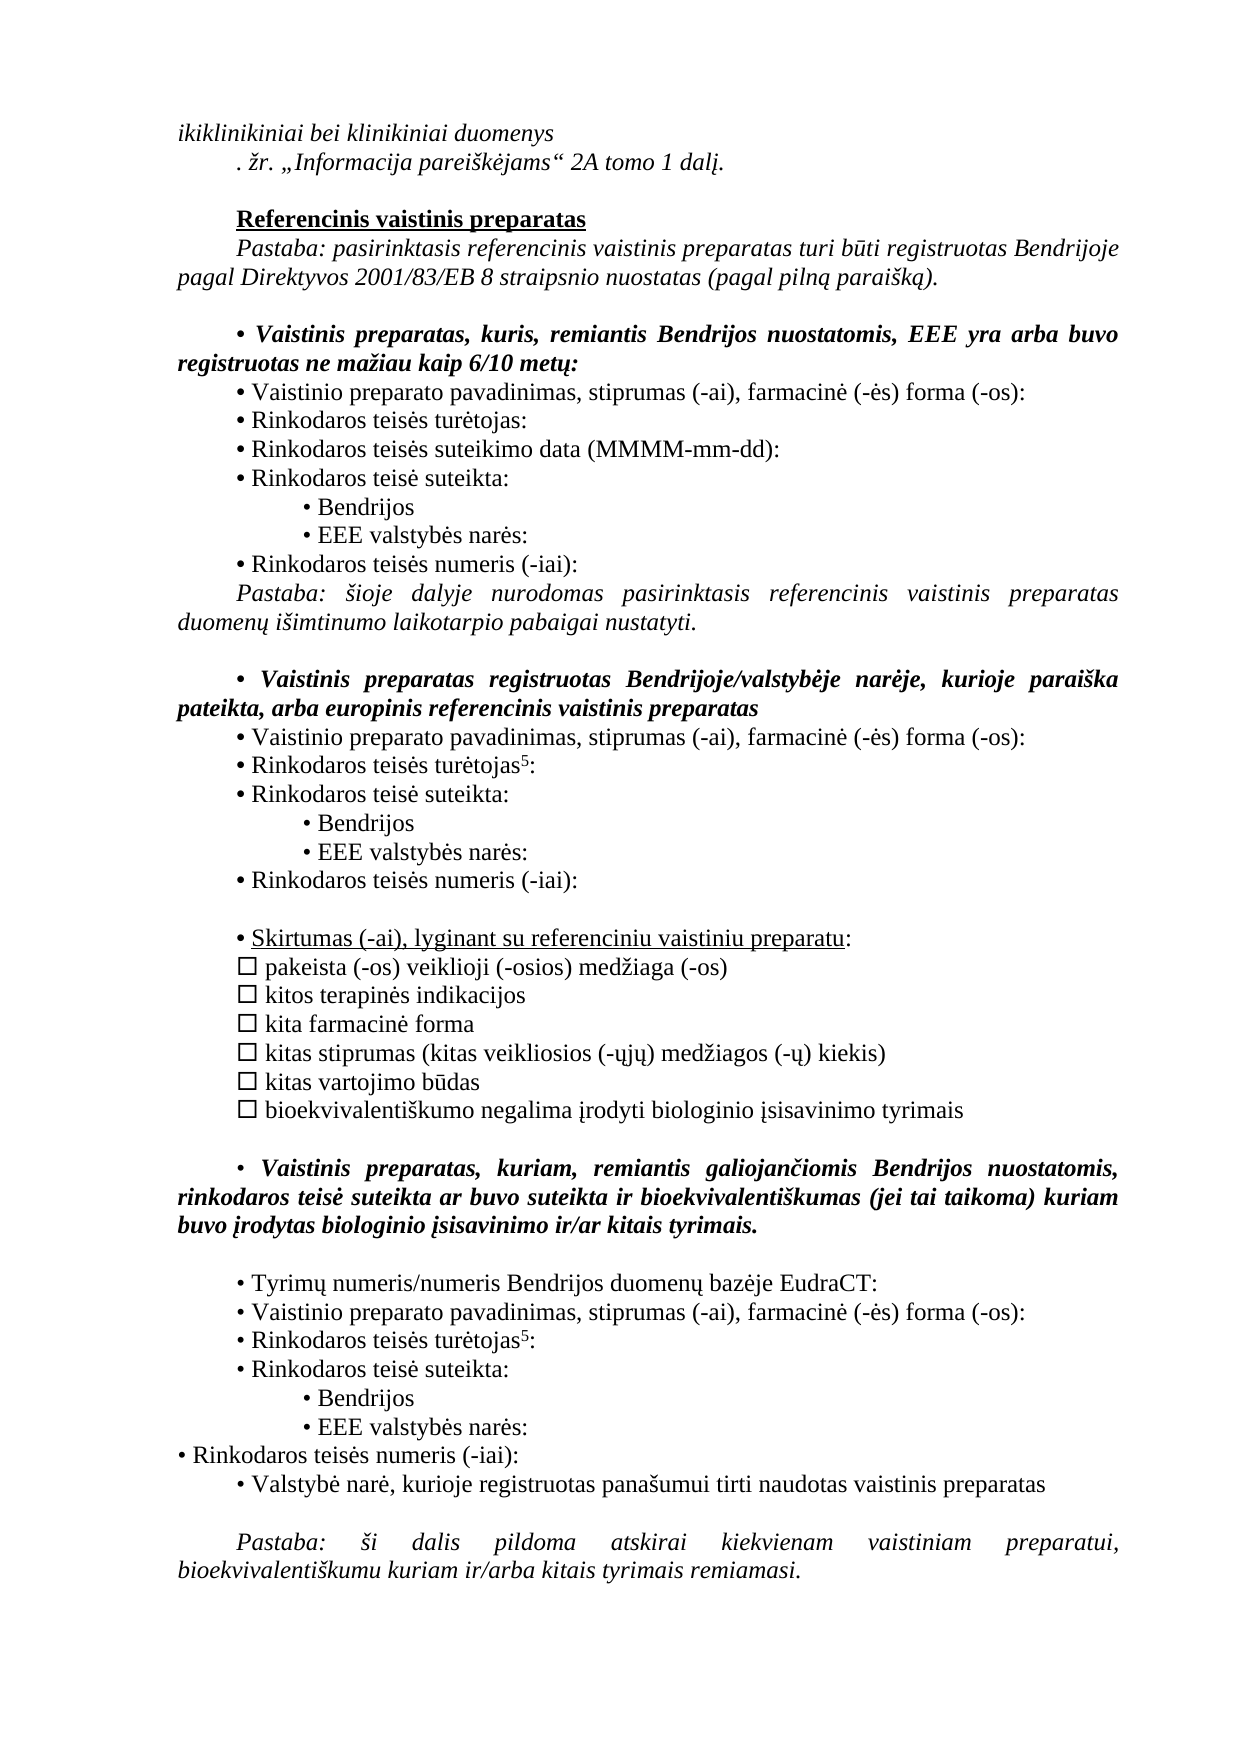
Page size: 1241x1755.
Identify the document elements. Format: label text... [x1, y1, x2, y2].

text [] kitas vartojimo būdas [177, 1067, 1122, 1096]
text Pastaba: pasirinktasis referencinis vaistinis preparatas turi būti registruotas Bendrijoje pagal Direktyvos 2001/83/EB 8 straipsnio nuostatas (pagal pilną paraišką). [177, 233, 1122, 291]
text • Rinkodaros teisė suteikta: [177, 463, 1122, 492]
text • Rinkodaros teisės numeris (-iai): [177, 866, 1122, 894]
text • Skirtumas (-ai), lyginant su referenciniu vaistiniu preparatu: [177, 923, 1122, 952]
text Pastaba: ši dalis pildoma atskirai kiekvienam vaistiniam preparatui, bioekvivalentiškumu kuriam ir/arba kitais tyrimais remiamasi. [177, 1527, 1122, 1584]
text • Rinkodaros teisė suteikta: [177, 779, 1122, 808]
text • Bendrijos [177, 808, 1122, 837]
text [] kitos terapinės indikacijos [177, 981, 1122, 1009]
text • EEE valstybės narės: [177, 1412, 1122, 1441]
text • Valstybė narė, kurioje registruotas panašumui tirti naudotas vaistinis preparatas [177, 1469, 1122, 1498]
text • Rinkodaros teisės suteikimo data (MMMM-mm-dd): [177, 434, 1122, 463]
text [] bioekvivalentiškumo negalima įrodyti biologinio įsisavinimo tyrimais [177, 1096, 1122, 1124]
text [] pakeista (-os) veiklioji (-osios) medžiaga (-os) [177, 952, 1122, 981]
text • Vaistinio preparato pavadinimas, stiprumas (-ai), farmacinė (-ės) forma (-os): [177, 377, 1122, 406]
text • Rinkodaros teisės numeris (-iai): [177, 1441, 1122, 1469]
text • Vaistinio preparato pavadinimas, stiprumas (-ai), farmacinė (-ės) forma (-os): [177, 1297, 1122, 1326]
text • Vaistinio preparato pavadinimas, stiprumas (-ai), farmacinė (-ės) forma (-os): [177, 722, 1122, 751]
text • Rinkodaros teisės turėtojas5: [177, 751, 1122, 779]
text ikiklinikiniai bei klinikiniai duomenys [177, 118, 1122, 147]
text • EEE valstybės narės: [177, 521, 1122, 549]
text • Bendrijos [177, 492, 1122, 521]
text Pastaba: šioje dalyje nurodomas pasirinktasis referencinis vaistinis preparatas duomenų išimtinumo laikotarpio pabaigai nustatyti. [177, 578, 1122, 636]
text [] kitas stiprumas (kitas veikliosios (-ųjų) medžiagos (-ų) kiekis) [177, 1038, 1122, 1067]
text • Vaistinis preparatas, kuris, remiantis Bendrijos nuostatomis, EEE yra arba buvo registruotas ne mažiau kaip 6/10 metų: [177, 319, 1122, 377]
text • Vaistinis preparatas registruotas Bendrijoje/valstybėje narėje, kurioje paraiška pateikta, arba europinis referencinis vaistinis preparatas [177, 664, 1122, 722]
text • Rinkodaros teisė suteikta: [177, 1354, 1122, 1383]
text • Rinkodaros teisės numeris (-iai): [177, 549, 1122, 578]
text • Rinkodaros teisės turėtojas: [177, 406, 1122, 434]
text • Vaistinis preparatas, kuriam, remiantis galiojančiomis Bendrijos nuostatomis, rinkodaros teisė suteikta ar buvo suteikta ir bioekvivalentiškumas (jei tai taikoma) kuriam buvo įrodytas biologinio įsisavinimo ir/ar kitais tyrimais. [177, 1153, 1122, 1239]
text [] kita farmacinė forma [177, 1009, 1122, 1038]
text Referencinis vaistinis preparatas [177, 204, 1122, 233]
text • Tyrimų numeris/numeris Bendrijos duomenų bazėje EudraCT: [177, 1268, 1122, 1297]
text . žr. „Informacija pareiškėjams“ 2A tomo 1 dalį. [177, 147, 1122, 176]
text • Rinkodaros teisės turėtojas5: [177, 1326, 1122, 1354]
text • EEE valstybės narės: [177, 837, 1122, 866]
text • Bendrijos [177, 1383, 1122, 1412]
